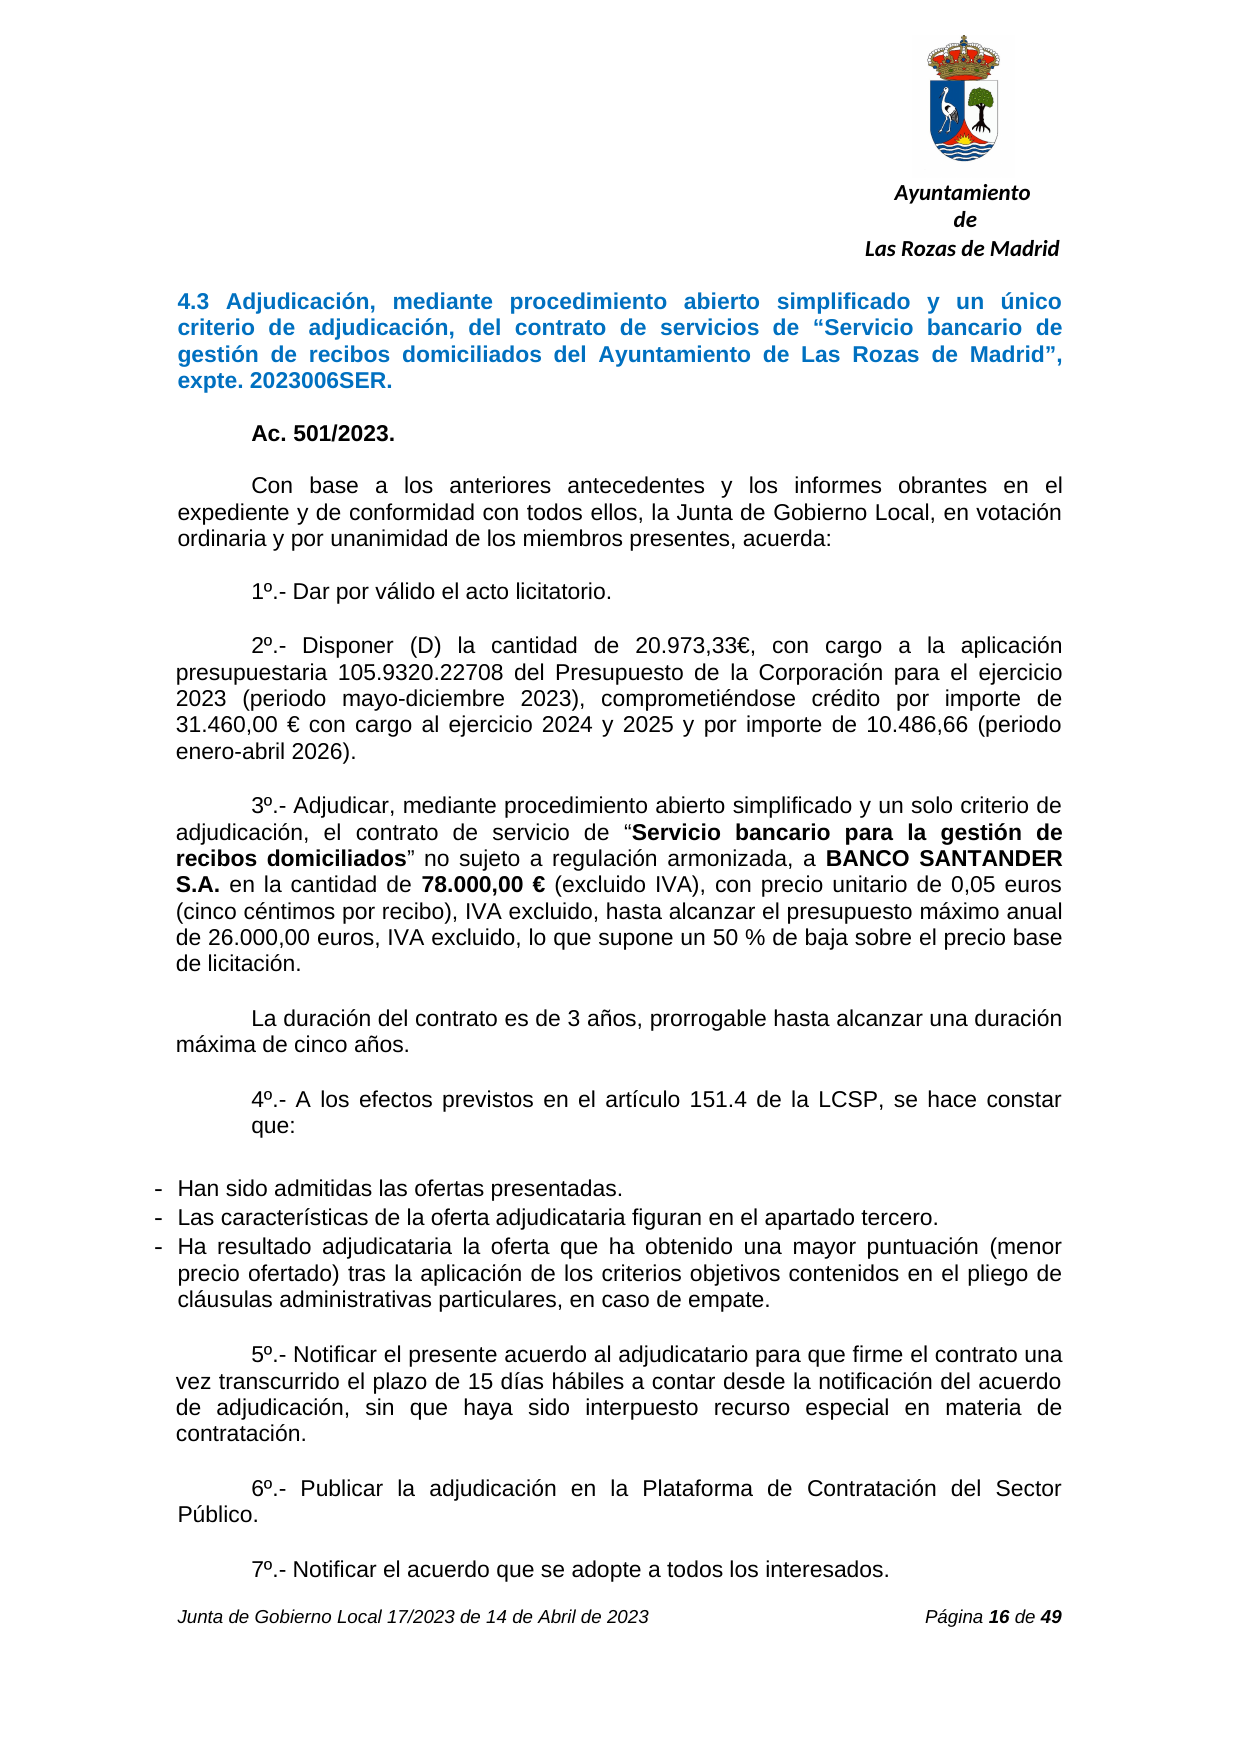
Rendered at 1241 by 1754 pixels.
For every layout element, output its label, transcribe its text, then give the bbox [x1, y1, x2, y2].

text Ac. 501/2023. [177, 420, 1063, 446]
text 6º.- Publicar la adjudicación en la Plataforma de Contratación del Sector Público. [177, 1475, 1063, 1527]
text 2º.- Disponer (D) la cantidad de 20.973,33€, con cargo a la aplicación presupuestaria 105.9320.22708 del Presupuesto de la Corporación para el ejercicio 2023 (periodo mayo-diciembre 2023), comprometiéndose crédito por importe de 31.460,00 € con cargo al ejercicio 2024 y 2025 y por importe de 10.486,66 (periodo enero-abril 2026). [176, 632, 1063, 764]
text 4º.- A los efectos previstos en el artículo 151.4 de la LCSP, se hace constar que: [251, 1086, 1063, 1138]
text Con base a los anteriores antecedentes y los informes obrantes en el expediente y de conformidad con todos ellos, la Junta de Gobierno Local, en votación ordinaria y por unanimidad de los miembros presentes, acuerda: [177, 472, 1063, 552]
list Ha resultado adjudicataria la oferta que ha obtenido una mayor puntuación (menor precio ofertado) tras la aplicación de los criterios objetivos contenidos en el pliego de cláusulas administrativas particulares, en caso de empate. [154, 1231, 1063, 1313]
list Han sido admitidas las ofertas presentadas. [154, 1173, 1063, 1202]
text 3º.- Adjudicar, mediante procedimiento abierto simplificado y un solo criterio de adjudicación, el contrato de servicio de “Servicio bancario para la gestión de recibos domiciliados” no sujeto a regulación armonizada, a BANCO SANTANDER S.A. en la cantidad de 78.000,00 € (excluido IVA), con precio unitario de 0,05 euros (cinco céntimos por recibo), IVA excluido, hasta alcanzar el presupuesto máximo anual de 26.000,00 euros, IVA excluido, lo que supone un 50 % de baja sobre el precio base de licitación. [176, 792, 1063, 977]
text La duración del contrato es de 3 años, prorrogable hasta alcanzar una duración máxima de cinco años. [176, 1005, 1063, 1058]
text 7º.- Notificar el acuerdo que se adopte a todos los interesados. [251, 1556, 1063, 1582]
text 5º.- Notificar el presente acuerdo al adjudicatario para que firme el contrato una vez transcurrido el plazo de 15 días hábiles a contar desde la notificación del acuerdo de adjudicación, sin que haya sido interpuesto recurso especial en materia de contratación. [176, 1341, 1063, 1447]
text 4.3 Adjudicación, mediante procedimiento abierto simplificado y un único criterio de adjudicación, del contrato de servicios de “Servicio bancario de gestión de recibos domiciliados del Ayuntamiento de Las Rozas de Madrid”, expte. 2023006SER. [177, 288, 1063, 393]
list Las características de la oferta adjudicataria figuran en el apartado tercero. [154, 1202, 1063, 1231]
text 1º.- Dar por válido el acto licitatorio. [251, 578, 1063, 604]
